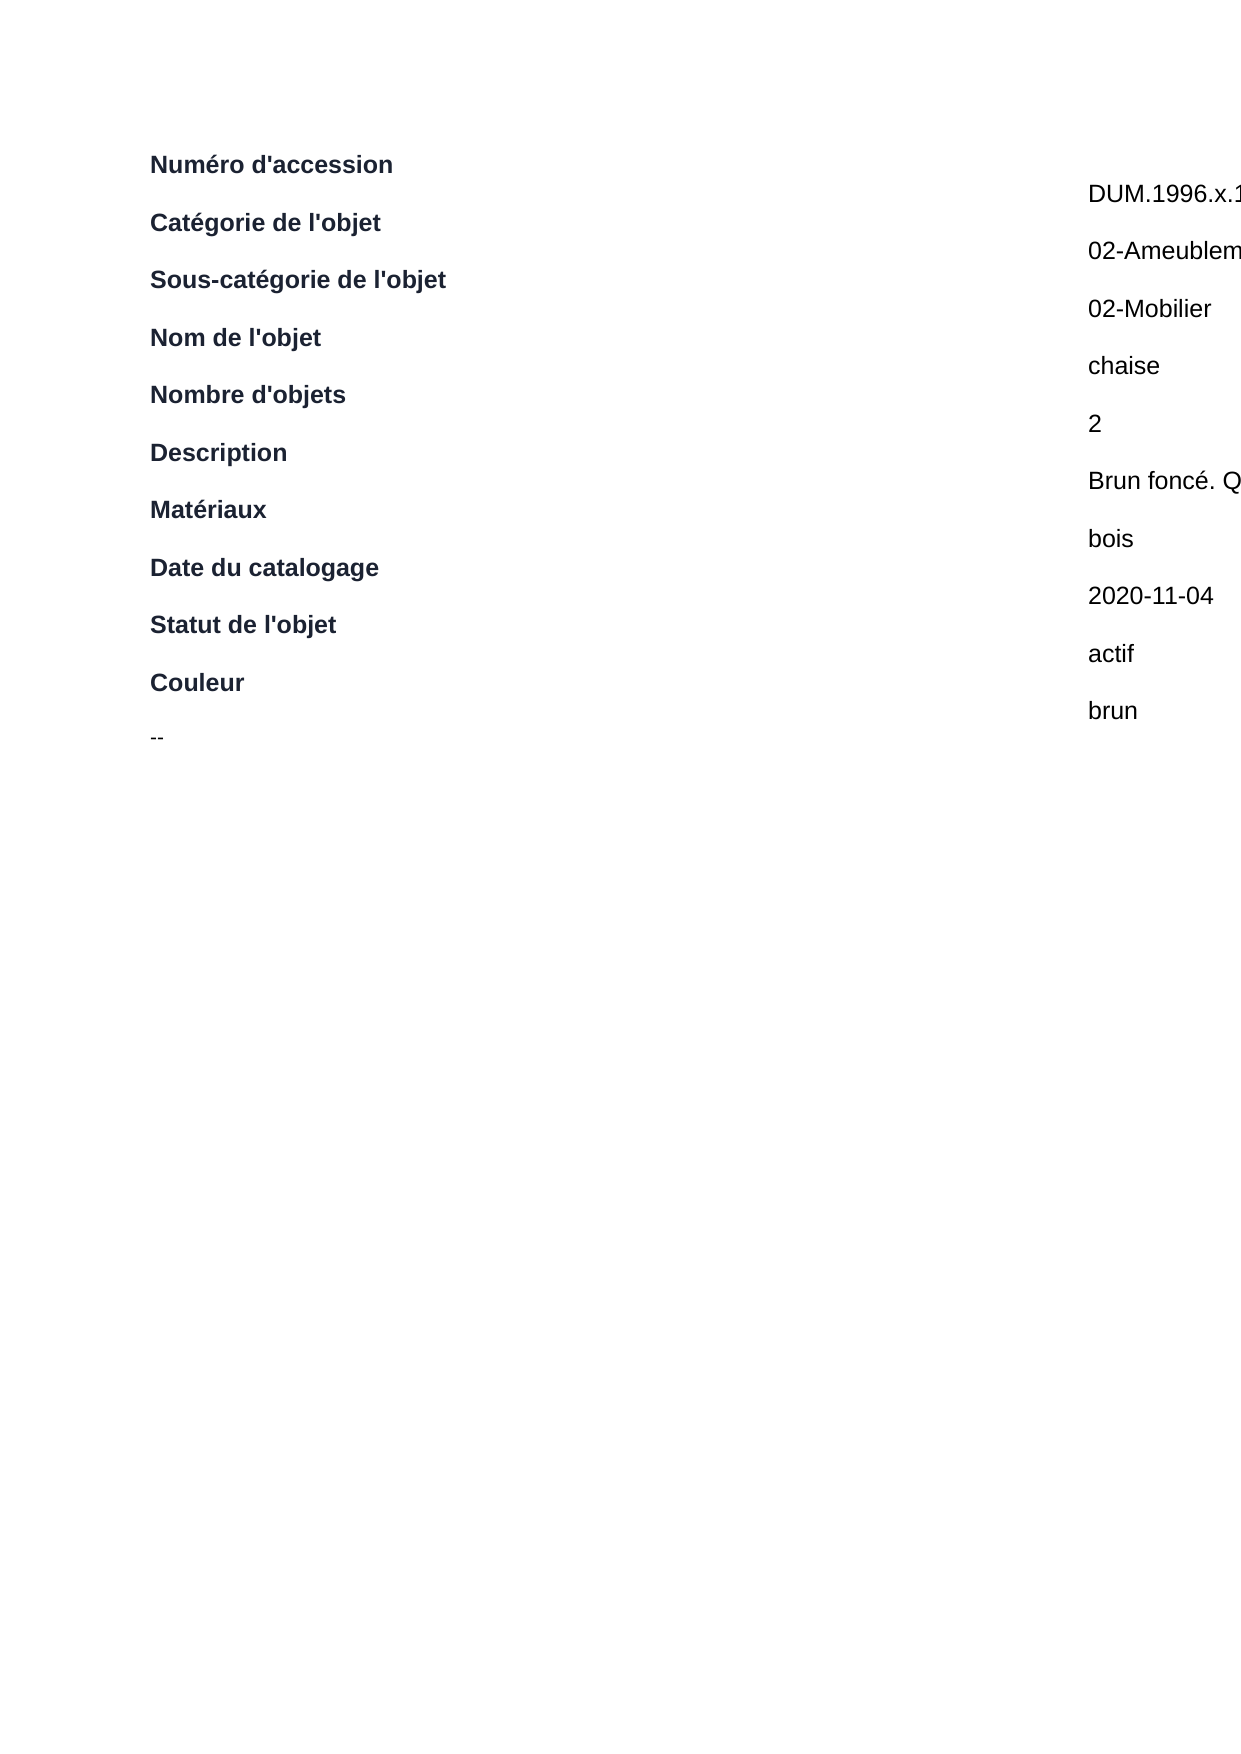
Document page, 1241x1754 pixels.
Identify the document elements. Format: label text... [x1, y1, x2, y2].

text Nom de l'objet [150, 322, 1090, 351]
text 02-Ameublement et décoration [1088, 236, 1240, 265]
text Matériaux [150, 495, 1090, 524]
text 2020-11-04 [1088, 581, 1240, 610]
text actif [1088, 639, 1240, 667]
text Statut de l'objet [150, 610, 1090, 639]
text bois [1088, 524, 1240, 552]
text -- [150, 725, 1090, 749]
text Sous-catégorie de l'objet [150, 265, 1090, 294]
text 02-Mobilier [1088, 294, 1240, 322]
text brun [1088, 696, 1240, 725]
text Date du catalogage [150, 552, 1090, 581]
text 2 [1088, 409, 1240, 437]
text Brun foncé. Quatre pattes. Six barreaux au dossier. Motifs floraux au dossier. 1017 dans le bureau de la directrice générale. [1088, 466, 1240, 495]
text Nombre d'objets [150, 380, 1090, 409]
text Numéro d'accession [150, 150, 1090, 179]
text DUM.1996.x.1016-1017 [1088, 179, 1240, 207]
text Catégorie de l'objet [150, 207, 1090, 236]
text Description [150, 437, 1090, 466]
text Couleur [150, 667, 1090, 696]
text chaise [1088, 351, 1240, 380]
